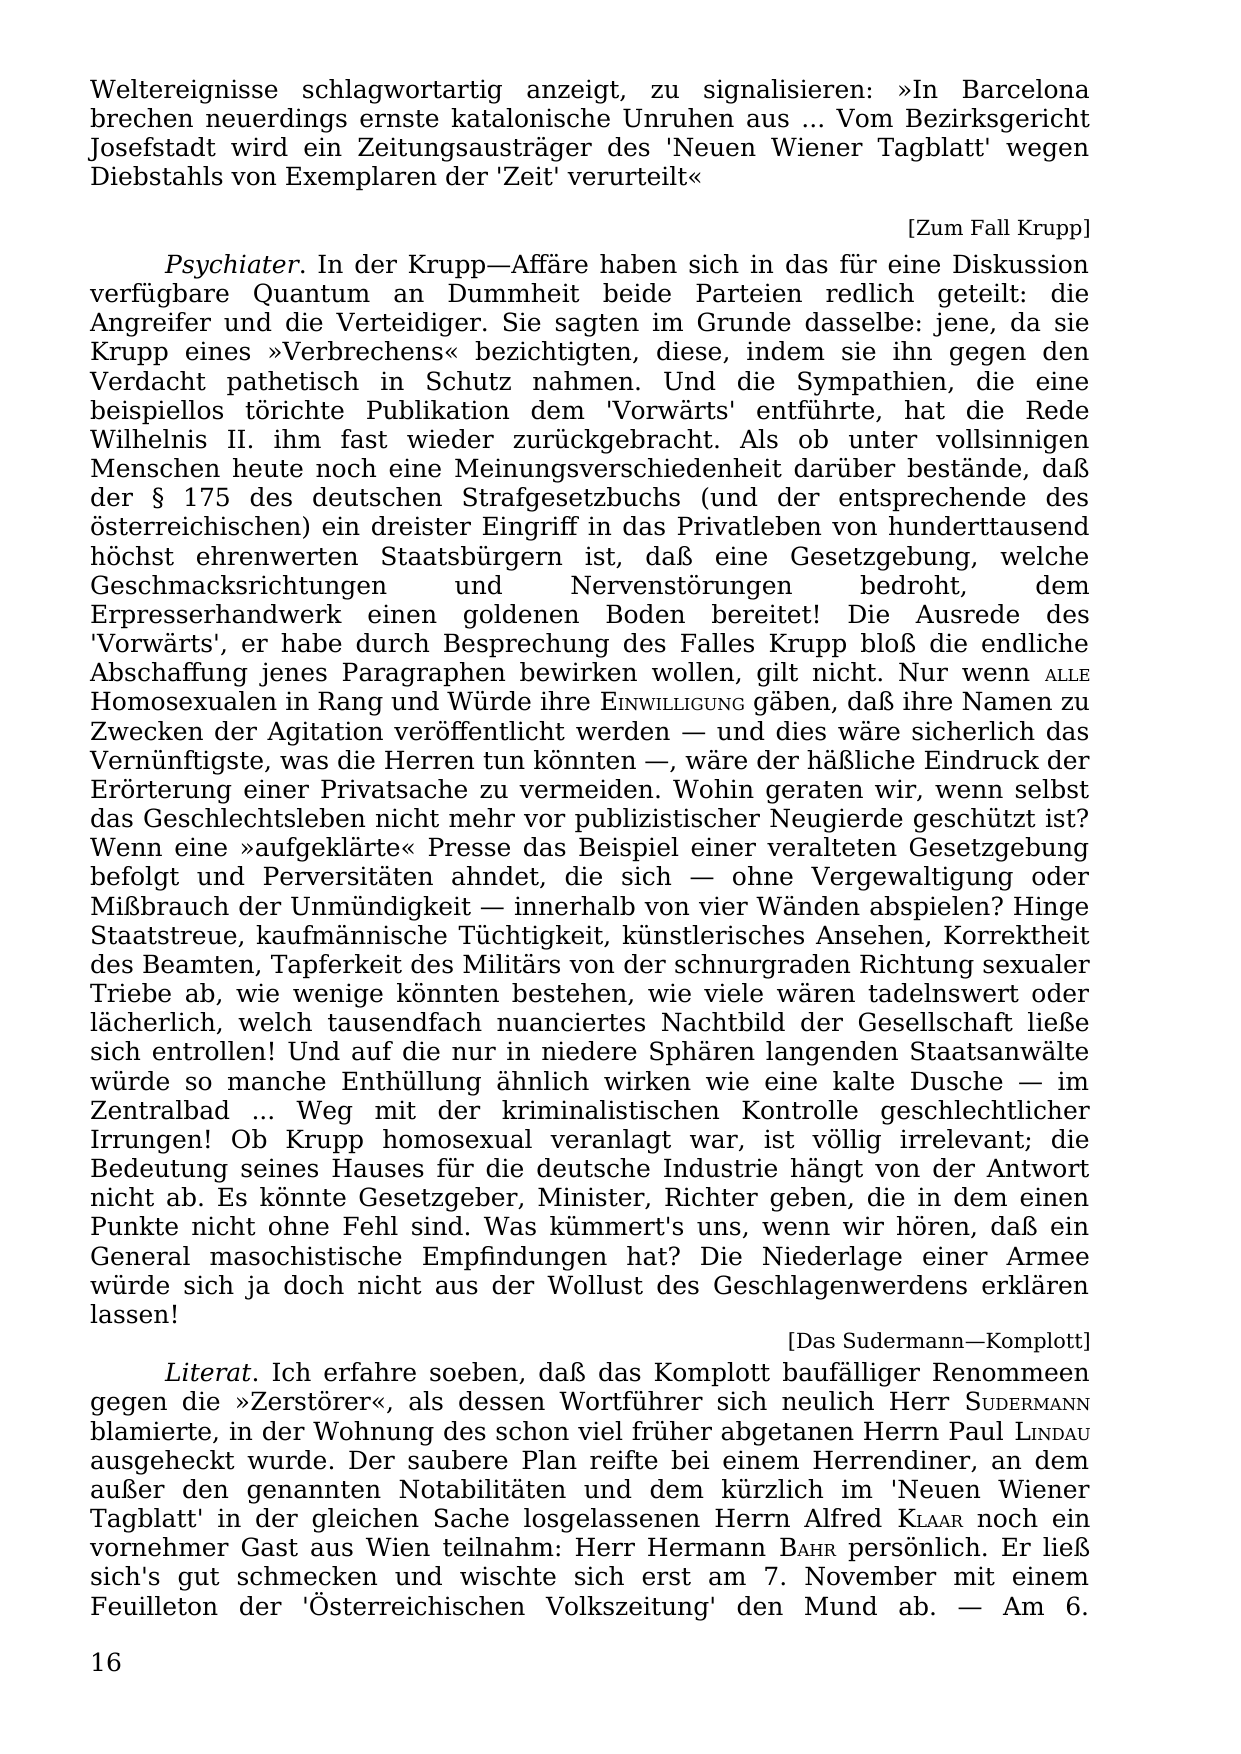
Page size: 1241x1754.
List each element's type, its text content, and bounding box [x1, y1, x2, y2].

text Psychiater. In der Krupp—Affäre haben sich in das für eine Diskussion verfügbare Quantum an Dummheit beide Parteien redlich geteilt: die Angreifer und die Verteidiger. Sie sagten im Grunde dasselbe: jene, da sie Krupp eines »Verbrechens« bezichtigten, diese, indem sie ihn gegen den Verdacht pathetisch in Schutz nahmen. Und die Sympathien, die eine beispiellos törichte Publikation dem 'Vorwärts' entführte, hat die Rede Wilhelnis II. ihm fast wieder zurückgebracht. Als ob unter vollsinnigen Menschen heute noch eine Meinungsverschiedenheit darüber bestände, daß der § 175 des deutschen Strafgesetzbuchs (und der entsprechende des österreichischen) ein dreister Eingriff in das Privatleben von hunderttausend höchst ehrenwerten Staatsbürgern ist, daß eine Gesetzgebung, welche Geschmacksrichtungen und Nervenstörungen bedroht, dem Erpresserhandwerk einen goldenen Boden bereitet! Die Ausrede des 'Vorwärts', er habe durch Besprechung des Falles Krupp bloß die endliche Abschaffung jenes Paragraphen bewirken wollen, gilt nicht. Nur wenn alle Homosexualen in Rang und Würde ihre Einwilligung gäben, daß ihre Namen zu Zwecken der Agitation veröffentlicht werden — und dies wäre sicherlich das Vernünftigste, was die Herren tun könnten —, wäre der häßliche Eindruck der Erörterung einer Privatsache zu vermeiden. Wohin geraten wir, wenn selbst das Geschlechtsleben nicht mehr vor publizistischer Neugierde geschützt ist? Wenn eine »aufgeklärte« Presse das Beispiel einer veralteten Gesetzgebung befolgt und Perversitäten ahndet, die sich — ohne Vergewaltigung oder Mißbrauch der Unmündigkeit — innerhalb von vier Wänden abspielen? Hinge Staatstreue, kaufmännische Tüchtigkeit, künstlerisches Ansehen, Korrektheit des Beamten, Tapferkeit des Militärs von der schnurgraden Richtung sexualer Triebe ab, wie wenige könnten bestehen, wie viele wären tadelnswert oder lächerlich, welch tausendfach nuanciertes Nachtbild der Gesellschaft ließe sich entrollen! Und auf die nur in niedere Sphären langenden Staatsanwälte würde so manche Enthüllung ähnlich wirken wie eine kalte Dusche — im Zentralbad ... Weg mit der kriminalistischen Kontrolle geschlechtlicher Irrungen! Ob Krupp homosexual veranlagt war, ist völlig irrelevant; die Bedeutung seines Hauses für die deutsche Industrie hängt von der Antwort nicht ab. Es könnte Gesetzgeber, Minister, Richter geben, die in dem einen Punkte nicht ohne Fehl sind. Was kümmert's uns, wenn wir hören, daß ein General masochistische Empfindungen hat? Die Niederlage einer Armee würde sich ja doch nicht aus der Wollust des Geschlagenwerdens erklären lassen! [90, 240, 1091, 1329]
text [Zum Fall Krupp] [90, 216, 1091, 240]
text Literat. Ich erfahre soeben, daß das Komplott baufälliger Renommeen gegen die »Zerstörer«, als dessen Wortführer sich neulich Herr Sudermann blamierte, in der Wohnung des schon viel früher abgetanen Herrn Paul Lindau ausgeheckt wurde. Der saubere Plan reifte bei einem Herrendiner, an dem außer den genannten Notabilitäten und dem kürzlich im 'Neuen Wiener Tagblatt' in der gleichen Sache losgelassenen Herrn Alfred Klaar noch ein vornehmer Gast aus Wien teilnahm: Herr Hermann Bahr persönlich. Er ließ sich's gut schmecken und wischte sich erst am 7. November mit einem Feuilleton der 'Österreichischen Volkszeitung' den Mund ab. — Am 6. [90, 1353, 1091, 1621]
text [Das Sudermann—Komplott] [90, 1329, 1091, 1353]
text Weltereignisse schlagwortartig anzeigt, zu signalisieren: »In Barcelona brechen neuerdings ernste katalonische Unruhen aus ... Vom Bezirksgericht Josefstadt wird ein Zeitungsausträger des 'Neuen Wiener Tagblatt' wegen Diebstahls von Exemplaren der 'Zeit' verurteilt« [90, 75, 1091, 192]
